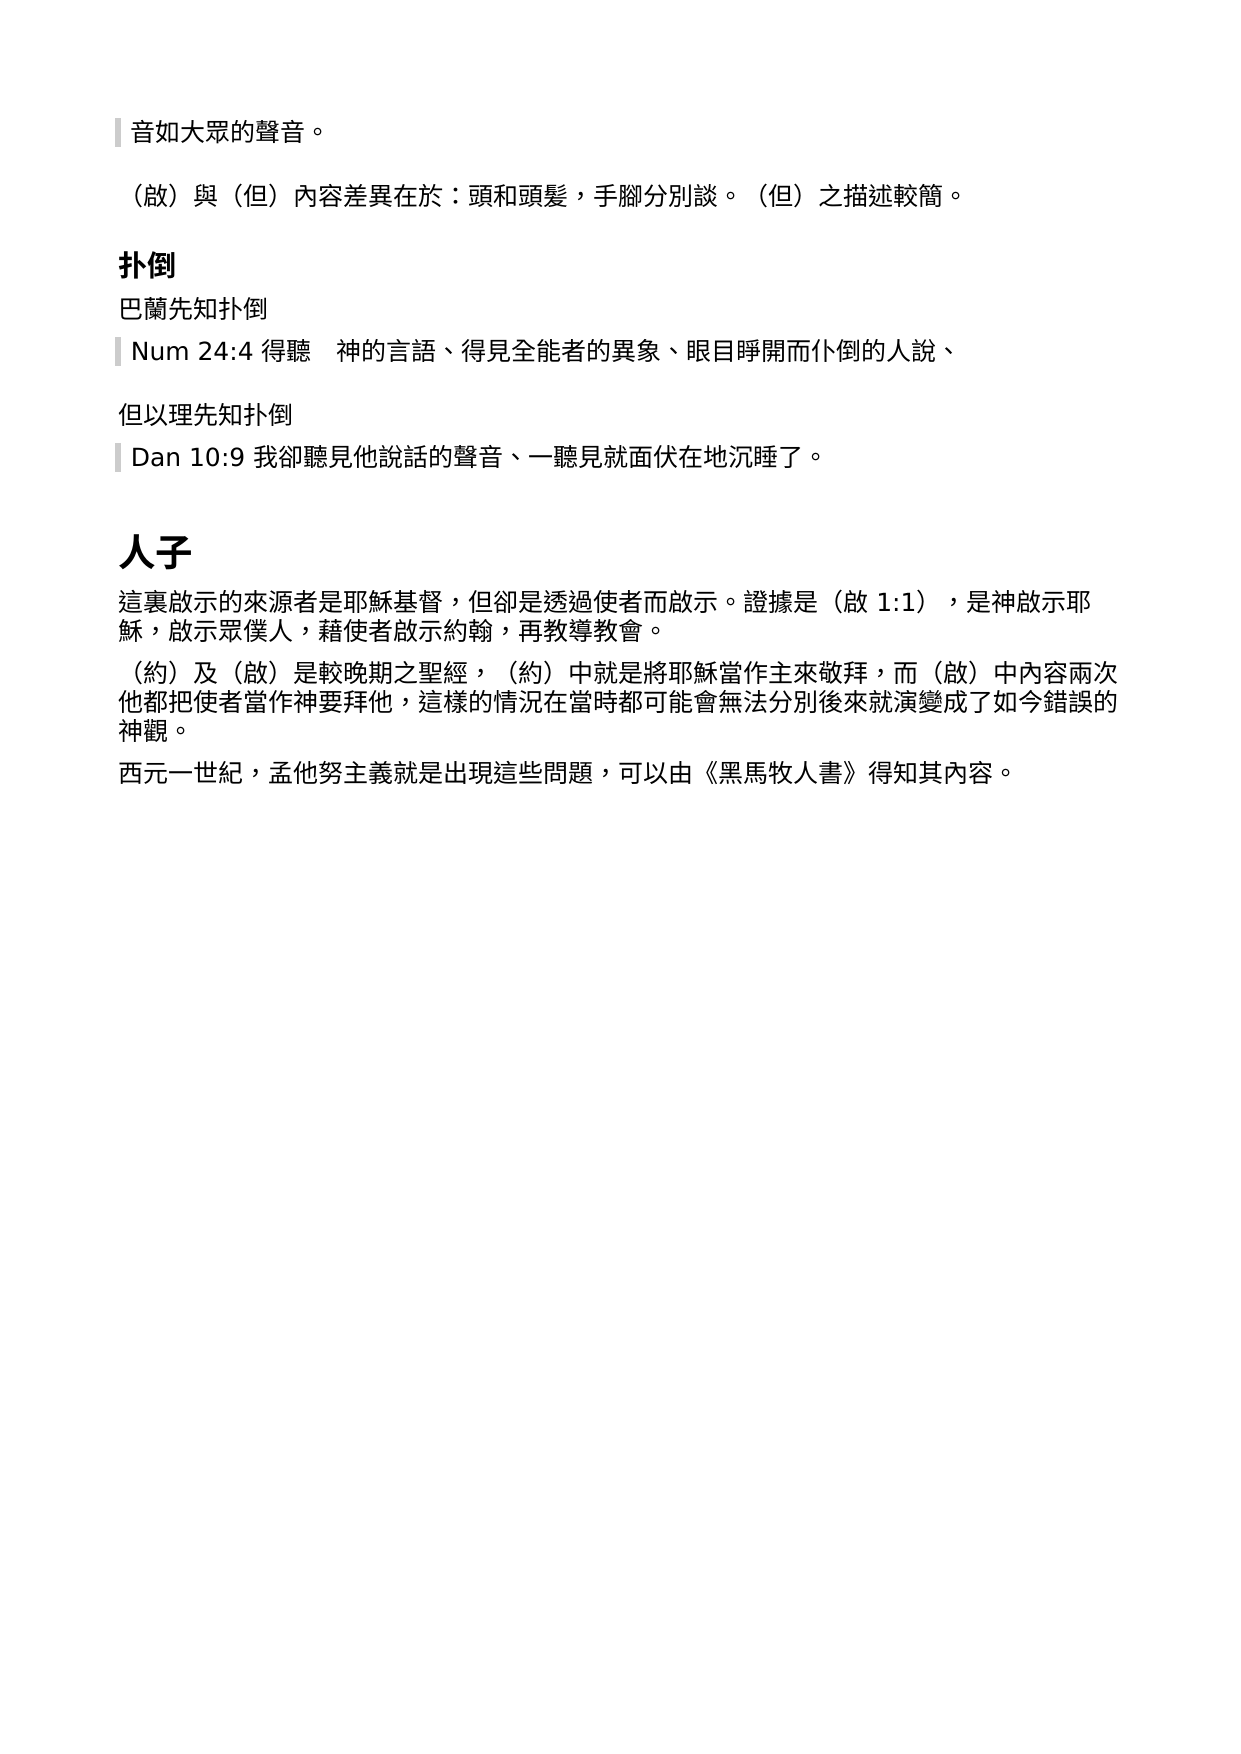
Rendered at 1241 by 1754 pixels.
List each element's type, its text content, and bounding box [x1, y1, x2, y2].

text 巴蘭先知扑倒 [118, 295, 1122, 324]
text （啟）與（但）內容差異在於：頭和頭髪，手腳分別談。（但）之描述較簡。 [118, 182, 1122, 211]
table_header Num 24:4 得聽 神的言語、得見全能者的異象、眼目睜開而仆倒的人說、 [121, 337, 1122, 366]
text 西元一世紀，孟他努主義就是出現這些問題，可以由《黑馬牧人書》得知其內容。 [118, 759, 1122, 788]
table_header 音如大眾的聲音。 [121, 118, 1122, 147]
subtitle 扑倒 [118, 249, 1122, 283]
text 這裏啟示的來源者是耶穌基督，但卻是透過使者而啟示。證據是（啟 1:1），是神啟示耶穌，啟示眾僕人，藉使者啟示約翰，再教導教會。 [118, 588, 1122, 647]
subtitle 人子 [118, 532, 1122, 576]
text 但以理先知扑倒 [118, 401, 1122, 430]
text （約）及（啟）是較晚期之聖經，（約）中就是將耶穌當作主來敬拜，而（啟）中內容兩次他都把使者當作神要拜他，這樣的情況在當時都可能會無法分別後來就演變成了如今錯誤的神觀。 [118, 659, 1122, 747]
table_header Dan 10:9 我卻聽見他說話的聲音、一聽見就面伏在地沉睡了。 [121, 443, 1122, 472]
